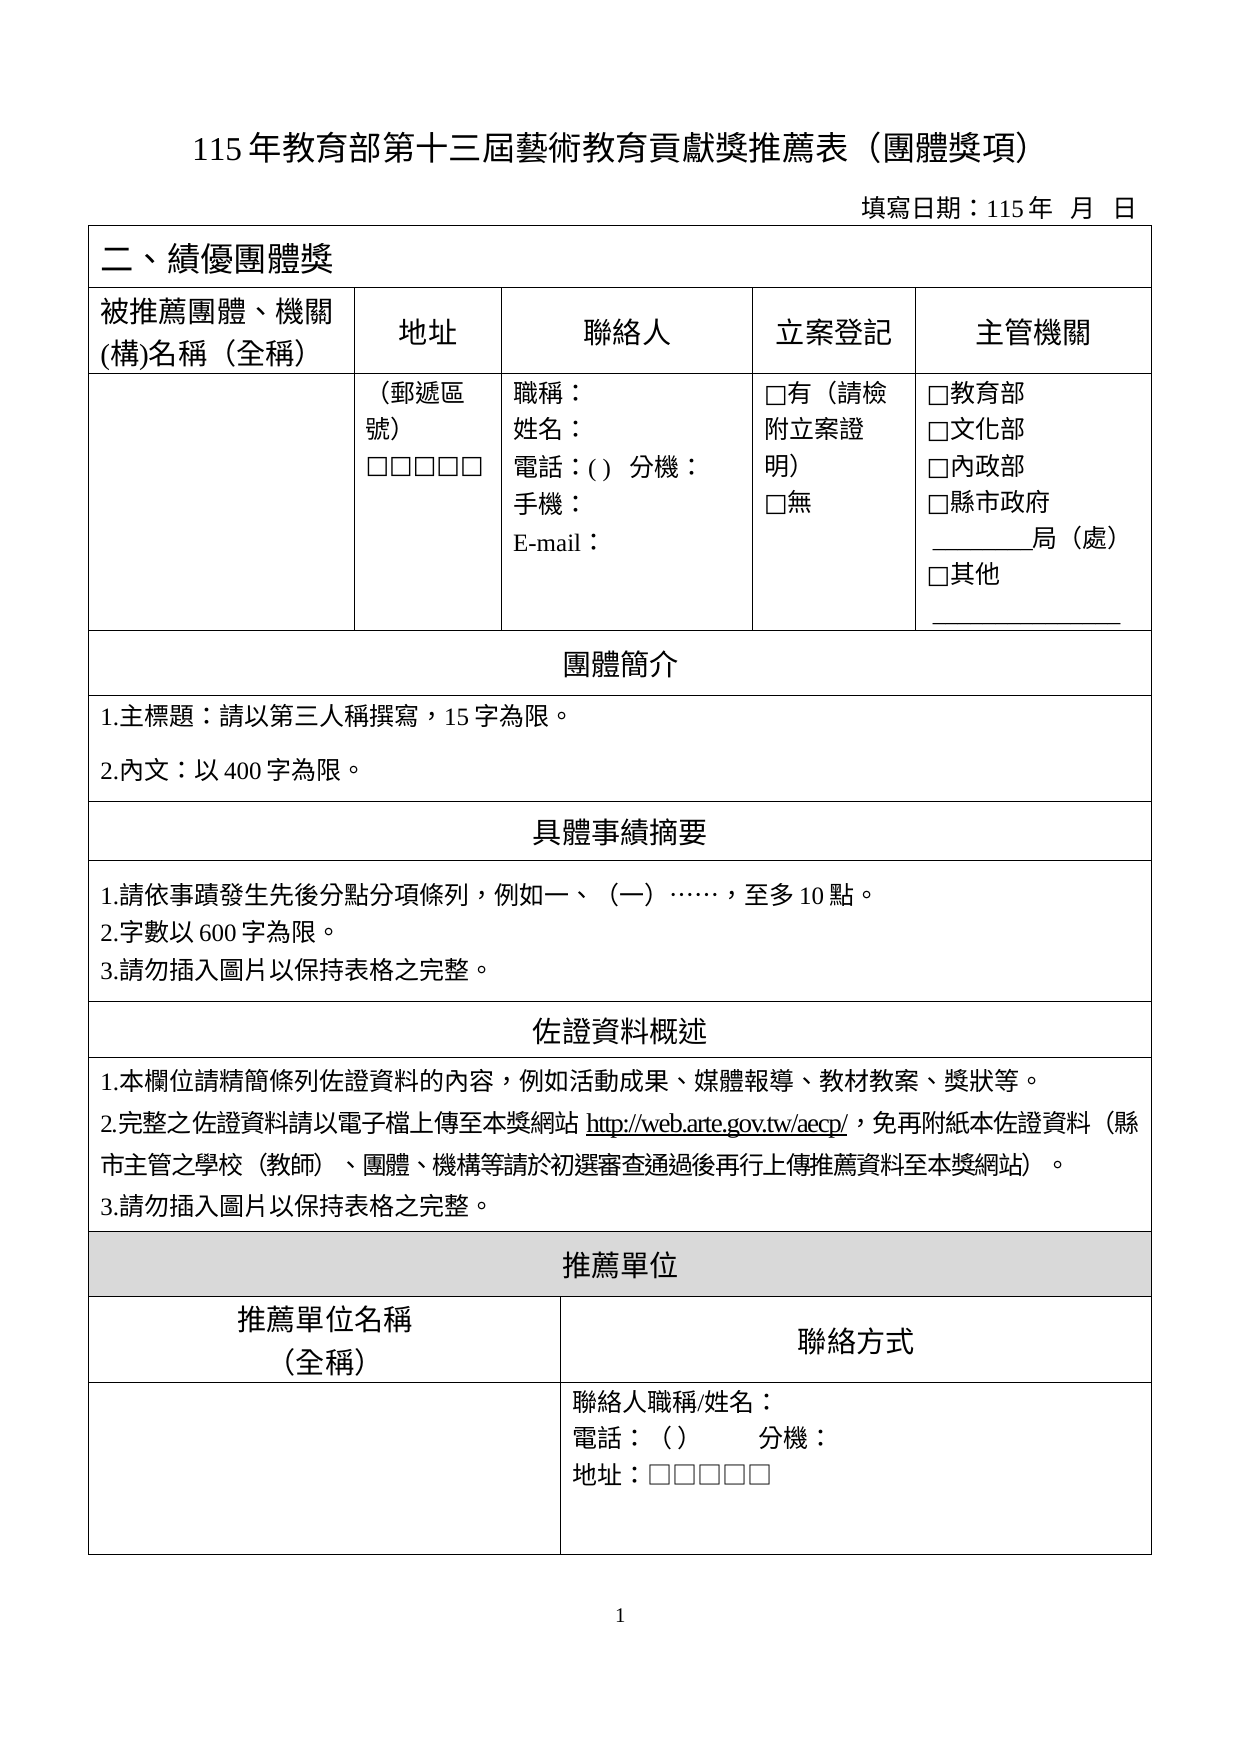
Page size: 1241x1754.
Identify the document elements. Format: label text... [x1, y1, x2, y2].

table_cell 佐證資料概述 [89, 1002, 1151, 1057]
table_cell 聯絡人職稱/姓名： 電話：（ ） 分機： 地址：□□□□□ [561, 1383, 1151, 1554]
table_cell 立案登記 [753, 288, 915, 373]
table_cell （郵遞區號） □□□□□ [355, 374, 501, 630]
table_cell 推薦單位 [89, 1232, 1151, 1296]
table_cell 1.本欄位請精簡條列佐證資料的內容，例如活動成果、媒體報導、教材教案、獎狀等。 2.完整之佐證資料請以電子檔上傳至本獎網站 http://web.arte.gov.tw/aecp/，免再附紙本佐證資料（縣市主管之學校（教師）、團體、機構等請於初選審查通過後再行上傳推薦資料至本獎網站）。 3.請勿插入圖片以保持表格之完整。 [89, 1058, 1151, 1231]
table_cell 1.請依事蹟發生先後分點分項條列，例如一、（一）……，至多10點。 2.字數以600字為限。 3.請勿插入圖片以保持表格之完整。 [89, 861, 1151, 1001]
table_cell 職稱： 姓名： 電話：( ) 分機： 手機： E-mail： [502, 374, 752, 630]
table_cell □教育部 □文化部 □內政部 □縣市政府 ________局（處） □其他 _______________ [916, 374, 1151, 630]
table_cell 團體簡介 [89, 631, 1151, 695]
table_cell 聯絡方式 [561, 1297, 1151, 1382]
table_cell [89, 374, 354, 630]
table_cell 被推薦團體、機關(構)名稱（全稱） [89, 288, 354, 373]
text 115年教育部第十三屆藝術教育貢獻獎推薦表（團體獎項） [68, 122, 1172, 170]
table_cell 主管機關 [916, 288, 1151, 373]
table_cell 推薦單位名稱 （全稱） [89, 1297, 560, 1382]
table_cell 具體事績摘要 [89, 802, 1151, 860]
table_cell 地址 [355, 288, 501, 373]
table_cell 1.主標題：請以第三人稱撰寫，15字為限。 2.內文：以400字為限。 [89, 696, 1151, 801]
table_cell 聯絡人 [502, 288, 752, 373]
text 填寫日期：115年 月 日 [68, 189, 1172, 225]
table_cell □有（請檢附立案證明） □無 [753, 374, 915, 630]
table_cell [89, 1383, 560, 1554]
table_header 二、績優團體獎 [89, 226, 1151, 287]
